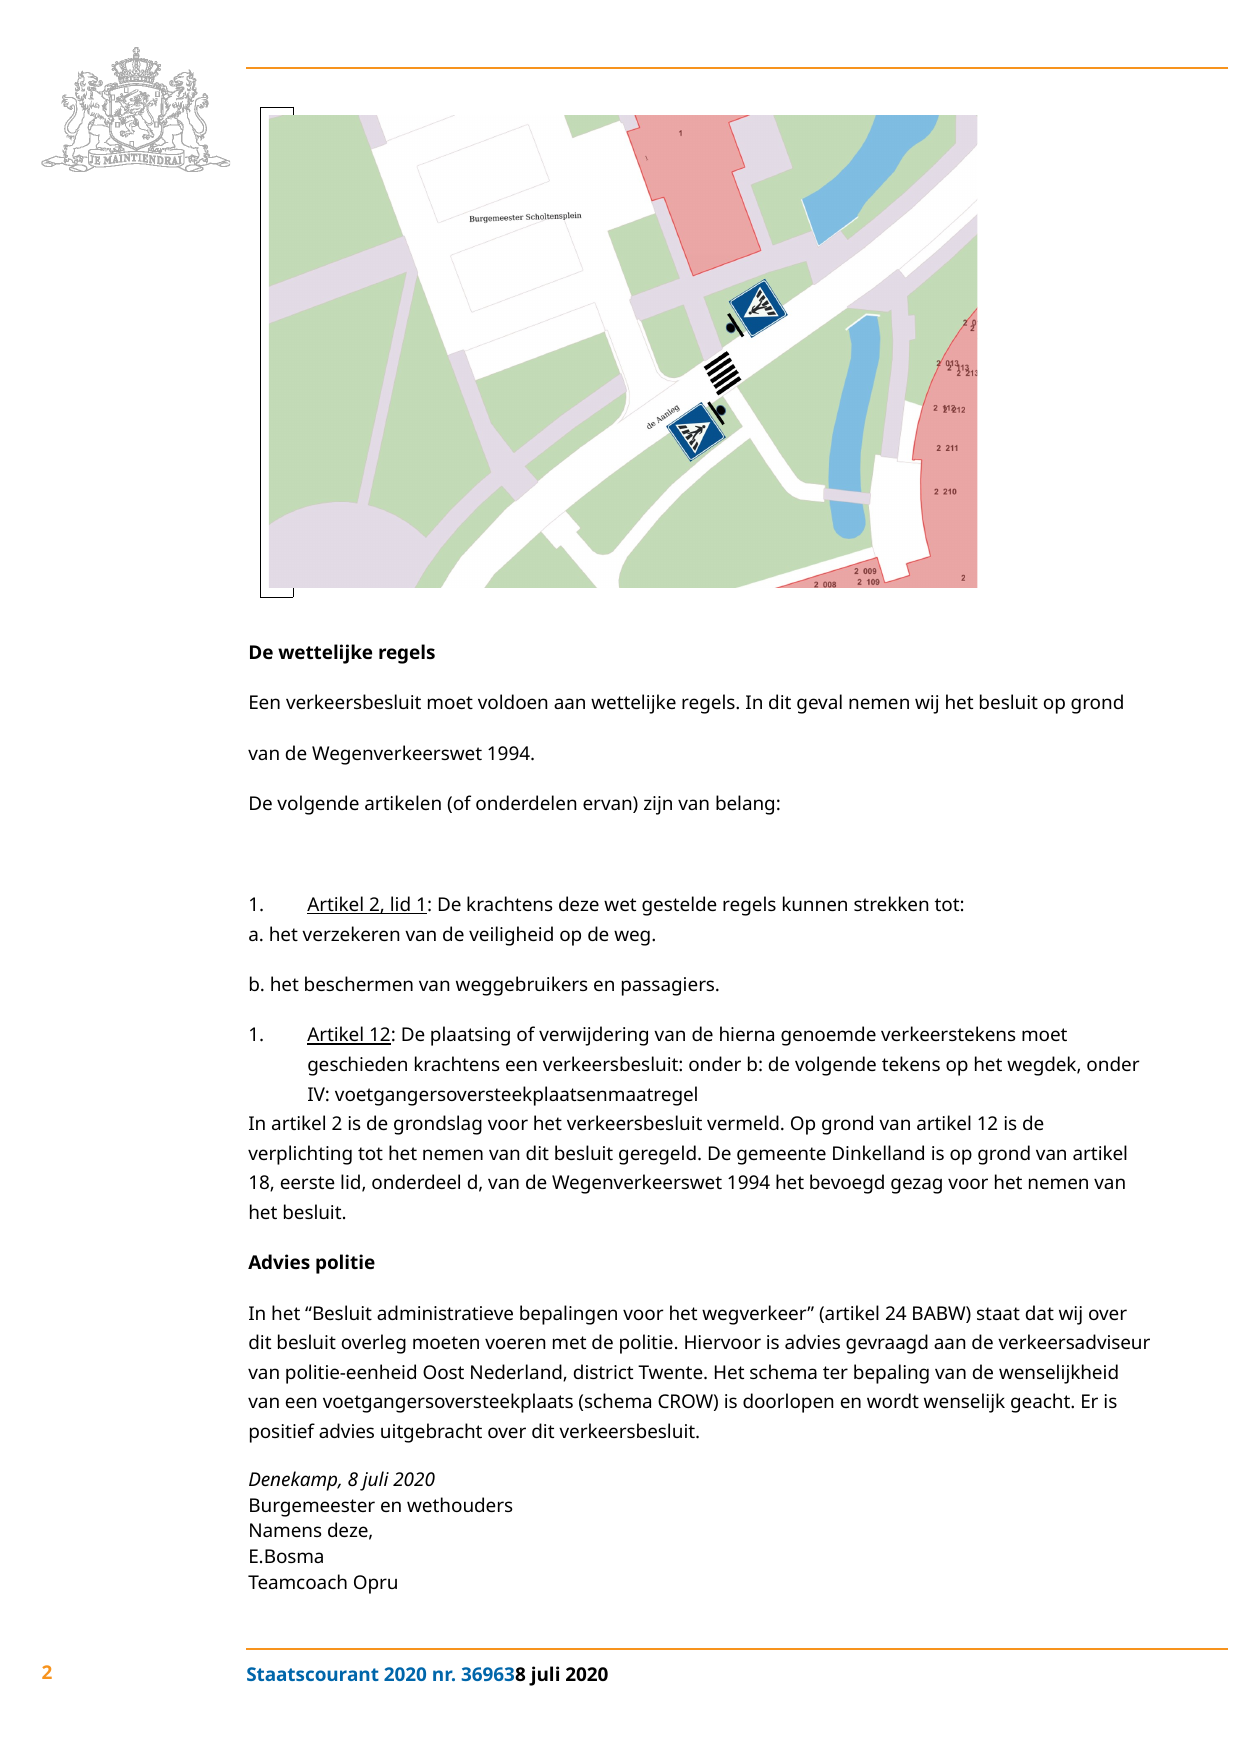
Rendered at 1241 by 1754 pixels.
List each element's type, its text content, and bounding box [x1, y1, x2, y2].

text In het “Besluit administratieve bepalingen voor het wegverkeer” (artikel 24 BABW) staat dat wij over dit besluit overleg moeten voeren met de politie. Hiervoor is advies gevraagd aan de verkeersadviseur van politie-eenheid Oost Nederland, district Twente. Het schema ter bepaling van de wenselijkheid van een voetgangersoversteekplaats (schema CROW) is doorlopen en wordt wenselijk geacht. Er is positief advies uitgebracht over dit verkeersbesluit. [248, 1300, 1152, 1444]
text Advies politie [248, 1249, 1152, 1275]
text De wettelijke regels [248, 639, 1152, 665]
picture [41, 47, 231, 172]
text Teamcoach Opru [248, 1569, 1152, 1595]
text Denekamp, 8 juli 2020 [248, 1466, 1152, 1492]
text Namens deze, [248, 1518, 1152, 1543]
list Artikel 2, lid 1: De krachtens deze wet gestelde regels kunnen strekken tot: [248, 891, 1152, 917]
picture [268, 115, 978, 588]
list Artikel 12: De plaatsing of verwijdering van de hierna genoemde verkeerstekens moet geschieden krachtens een verkeersbesluit: onder b: de volgende tekens op het wegdek, onder IV: voetgangersoversteekplaatsenmaatregel [248, 1022, 1152, 1107]
text Burgemeester en wethouders [248, 1492, 1152, 1518]
text a. het verzekeren van de veiligheid op de weg. [248, 921, 1152, 947]
text De volgende artikelen (of onderdelen ervan) zijn van belang: [248, 790, 1152, 816]
text E.Bosma [248, 1543, 1152, 1569]
text b. het beschermen van weggebruikers en passagiers. [248, 971, 1152, 997]
text van de Wegenverkeerswet 1994. [248, 740, 1152, 766]
text In artikel 2 is de grondslag voor het verkeersbesluit vermeld. Op grond van artikel 12 is de verplichting tot het nemen van dit besluit geregeld. De gemeente Dinkelland is op grond van artikel 18, eerste lid, onderdeel d, van de Wegenverkeerswet 1994 het bevoegd gezag voor het nemen van het besluit. [248, 1110, 1152, 1225]
text Een verkeersbesluit moet voldoen aan wettelijke regels. In dit geval nemen wij het besluit op grond [248, 689, 1152, 715]
